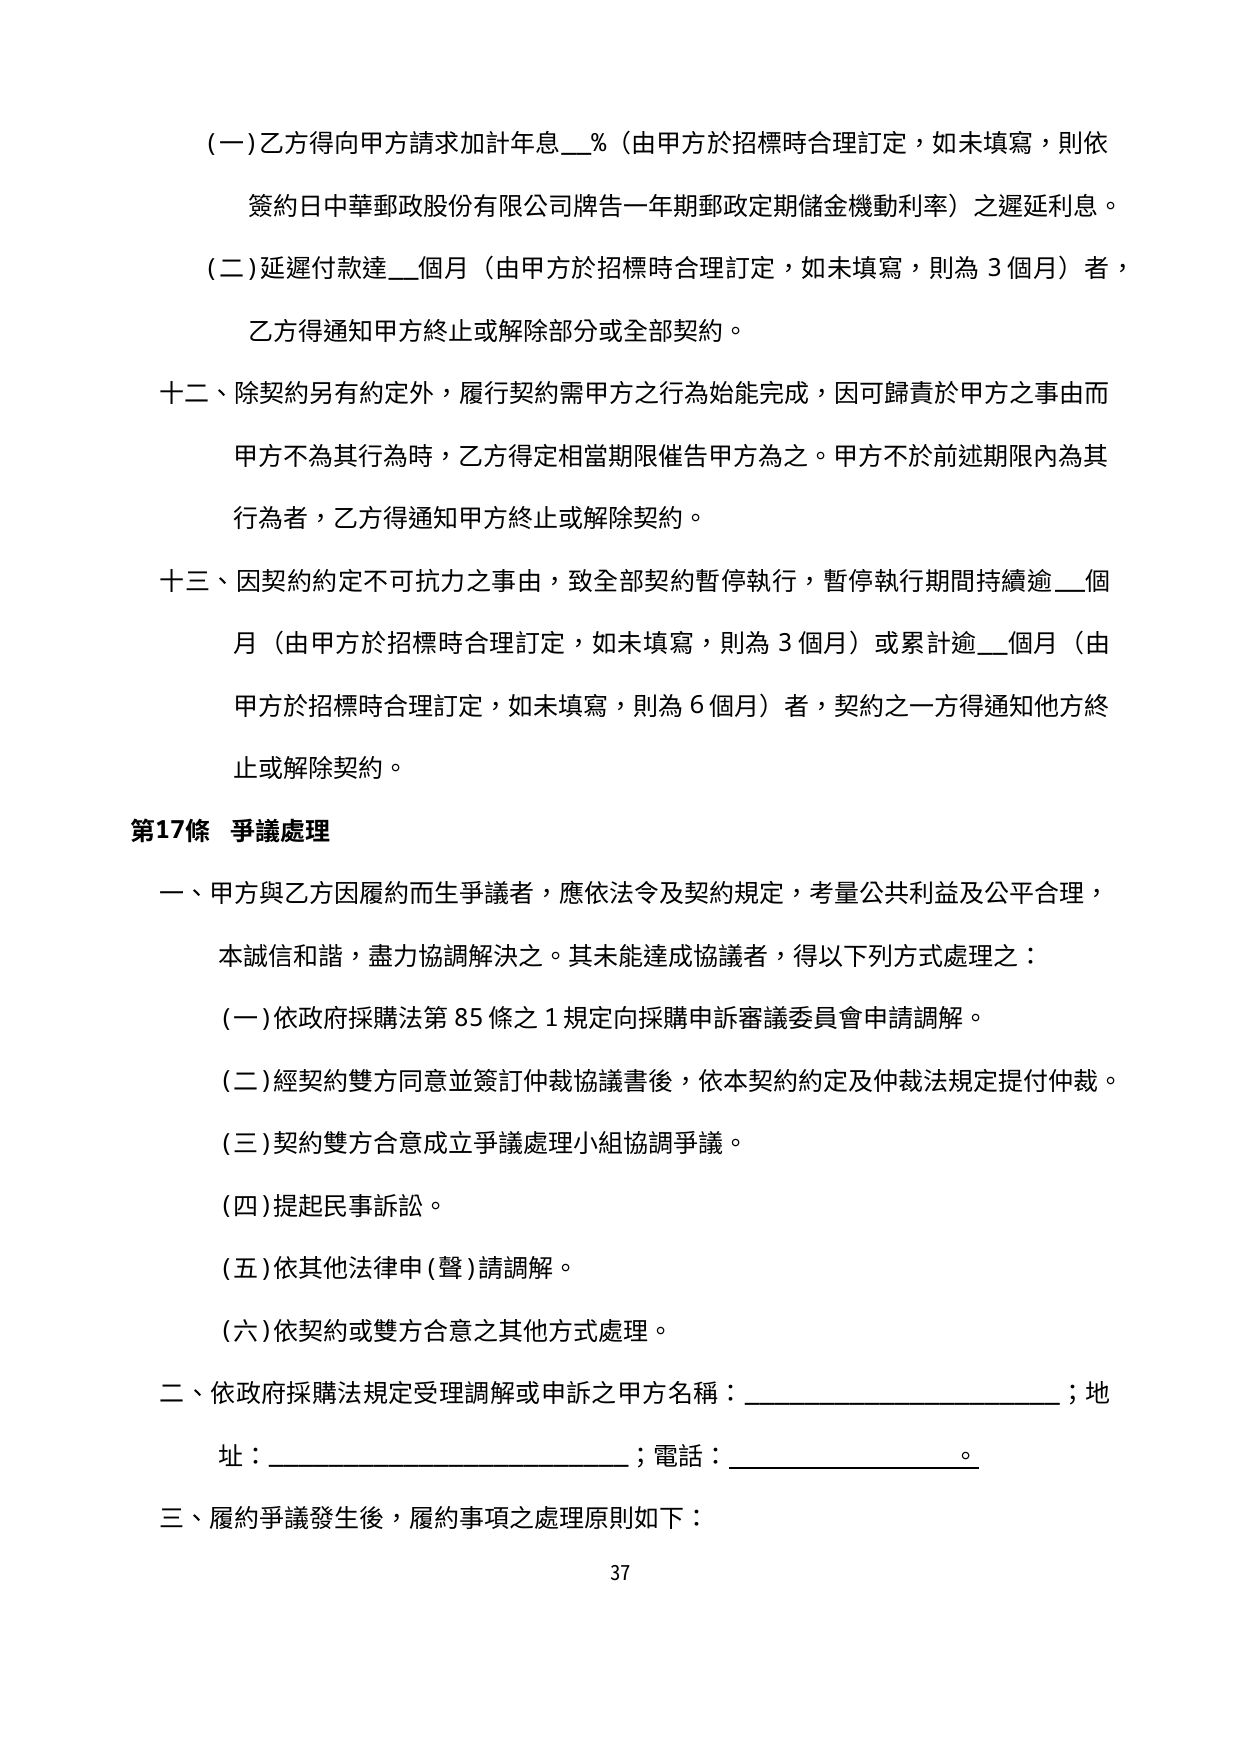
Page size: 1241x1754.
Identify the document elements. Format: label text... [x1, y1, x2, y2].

text (二)延遲付款達__個月（由甲方於招標時合理訂定，如未填寫，則為3個月）者，乙方得通知甲方終止或解除部分或全部契約。 [204, 225, 1110, 350]
text (五)依其他法律申(聲)請調解。 [218, 1225, 1108, 1288]
text 一、甲方與乙方因履約而生爭議者，應依法令及契約規定，考量公共利益及公平合理，本誠信和諧，盡力協調解決之。其未能達成協議者，得以下列方式處理之： [159, 850, 1110, 975]
text (四)提起民事訴訟。 [218, 1163, 1108, 1225]
text (一)乙方得向甲方請求加計年息__%（由甲方於招標時合理訂定，如未填寫，則依簽約日中華郵政股份有限公司牌告一年期郵政定期儲金機動利率）之遲延利息。 [204, 100, 1110, 225]
text 二、依政府採購法規定受理調解或申訴之甲方名稱：_____________________；地址：________________________；電話： 。 [159, 1350, 1110, 1475]
text (三)契約雙方合意成立爭議處理小組協調爭議。 [218, 1100, 1108, 1163]
text (六)依契約或雙方合意之其他方式處理。 [218, 1288, 1108, 1350]
text (一)依政府採購法第85條之1規定向採購申訴審議委員會申請調解。 [218, 975, 1108, 1038]
text 十二、除契約另有約定外，履行契約需甲方之行為始能完成，因可歸責於甲方之事由而甲方不為其行為時，乙方得定相當期限催告甲方為之。甲方不於前述期限內為其行為者，乙方得通知甲方終止或解除契約。 [159, 350, 1110, 538]
text (二)經契約雙方同意並簽訂仲裁協議書後，依本契約約定及仲裁法規定提付仲裁。 [218, 1038, 1108, 1100]
text 十三、因契約約定不可抗力之事由，致全部契約暫停執行，暫停執行期間持續逾__個月（由甲方於招標時合理訂定，如未填寫，則為3個月）或累計逾__個月（由甲方於招標時合理訂定，如未填寫，則為6個月）者，契約之一方得通知他方終止或解除契約。 [159, 538, 1110, 788]
list 爭議處理 [130, 788, 1110, 850]
text 三、履約爭議發生後，履約事項之處理原則如下： [159, 1475, 1110, 1538]
